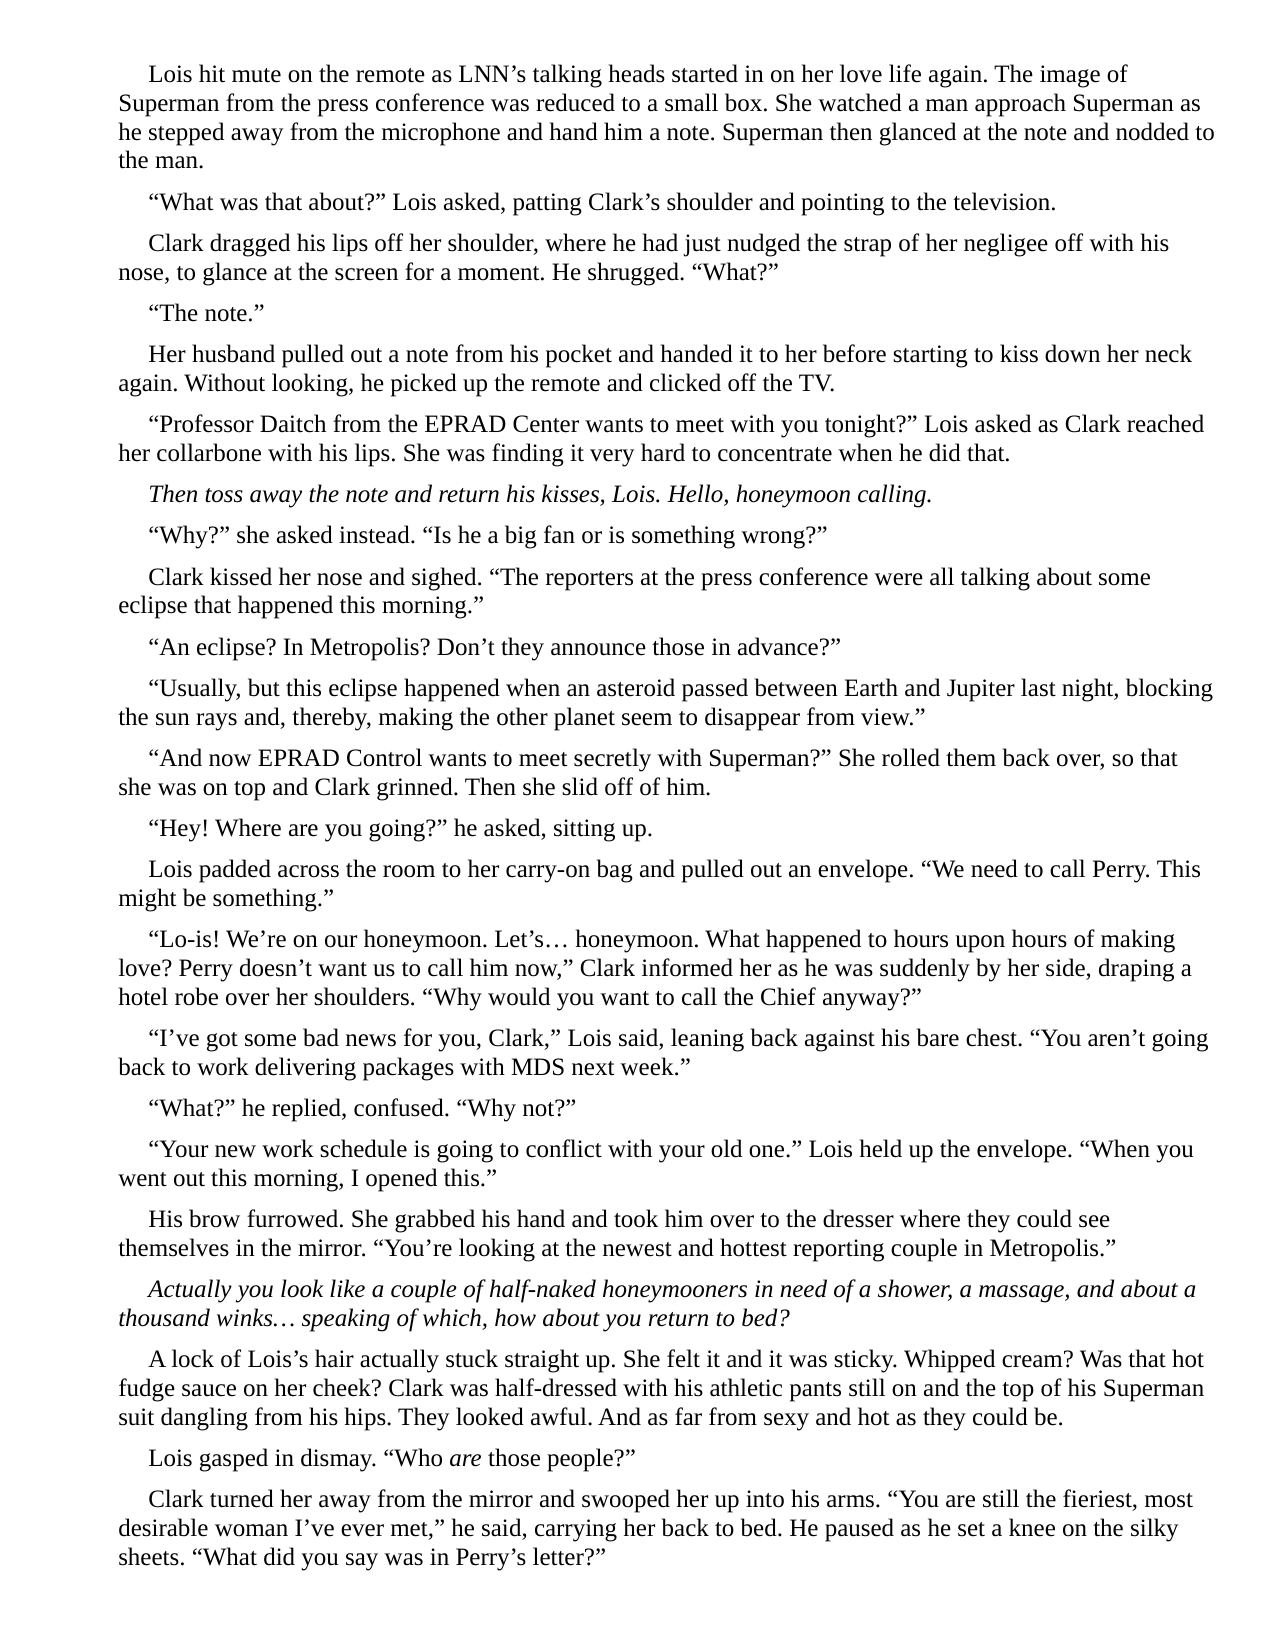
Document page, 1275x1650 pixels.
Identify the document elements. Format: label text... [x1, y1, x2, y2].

text “Usually, but this eclipse happened when an asteroid passed between Earth and Jupiter last night, blocking the sun rays and, thereby, making the other planet seem to disappear from view.” [118, 673, 1216, 730]
text A lock of Lois’s hair actually stuck straight up. She felt it and it was sticky. Whipped cream? Was that hot fudge sauce on her cheek? Clark was half-dressed with his athletic pants still on and the top of his Superman suit dangling from his hips. They looked awful. And as far from sexy and hot as they could be. [118, 1344, 1216, 1430]
text “Why?” she asked instead. “Is he a big fan or is something wrong?” [118, 520, 1216, 549]
text His brow furrowed. She grabbed his hand and took him over to the dresser where they could see themselves in the mirror. “You’re looking at the newest and hottest reporting couple in Metropolis.” [118, 1204, 1216, 1262]
text “And now EPRAD Control wants to meet secretly with Superman?” She rolled them back over, so that she was on top and Clark grinned. Then she slid off of him. [118, 743, 1216, 800]
text Clark dragged his lips off her shoulder, where he had just nudged the strap of her negligee off with his nose, to glance at the screen for a moment. He shrugged. “What?” [118, 228, 1216, 285]
text “Professor Daitch from the EPRAD Center wants to meet with you tonight?” Lois asked as Clark reached her collarbone with his lips. She was finding it very hard to concentrate when he did that. [118, 409, 1216, 467]
text “I’ve got some bad news for you, Clark,” Lois said, leaning back against his bare chest. “You aren’t going back to work delivering packages with MDS next week.” [118, 1023, 1216, 1080]
text “Your new work schedule is going to conflict with your old one.” Lois held up the envelope. “When you went out this morning, I opened this.” [118, 1134, 1216, 1192]
text “What?” he replied, confused. “Why not?” [118, 1093, 1216, 1122]
text Clark turned her away from the mirror and swooped her up into his arms. “You are still the fieriest, most desirable woman I’ve ever met,” he said, carrying her back to bed. He paused as he set a knee on the silky sheets. “What did you say was in Perry’s letter?” [118, 1484, 1216, 1570]
text “An eclipse? In Metropolis? Don’t they announce those in advance?” [118, 632, 1216, 660]
text “What was that about?” Lois asked, patting Clark’s shoulder and pointing to the television. [118, 187, 1216, 215]
text Clark kissed her nose and sighed. “The reporters at the press conference were all talking about some eclipse that happened this morning.” [118, 562, 1216, 619]
text “Hey! Where are you going?” he asked, sitting up. [118, 813, 1216, 842]
text Her husband pulled out a note from his pocket and handed it to her before starting to kiss down her neck again. Without looking, he picked up the remote and clicked off the TV. [118, 339, 1216, 397]
text Lois hit mute on the remote as LNN’s talking heads started in on her love life again. The image of Superman from the press conference was reduced to a small box. She watched a man approach Superman as he stepped away from the microphone and hand him a note. Superman then glanced at the note and nodded to the man. [118, 59, 1216, 174]
text Lois padded across the room to her carry-on bag and pulled out an envelope. “We need to call Perry. This might be something.” [118, 854, 1216, 912]
text Lois gasped in dismay. “Who are those people?” [118, 1443, 1216, 1472]
text Actually you look like a couple of half-naked honeymooners in need of a shower, a massage, and about a thousand winks… speaking of which, how about you return to bed? [118, 1274, 1216, 1332]
text Then toss away the note and return his kisses, Lois. Hello, honeymoon calling. [118, 479, 1216, 508]
text “Lo-is! We’re on our honeymoon. Let’s… honeymoon. What happened to hours upon hours of making love? Perry doesn’t want us to call him now,” Clark informed her as he was suddenly by her side, draping a hotel robe over her shoulders. “Why would you want to call the Chief anyway?” [118, 924, 1216, 1010]
text “The note.” [118, 298, 1216, 327]
